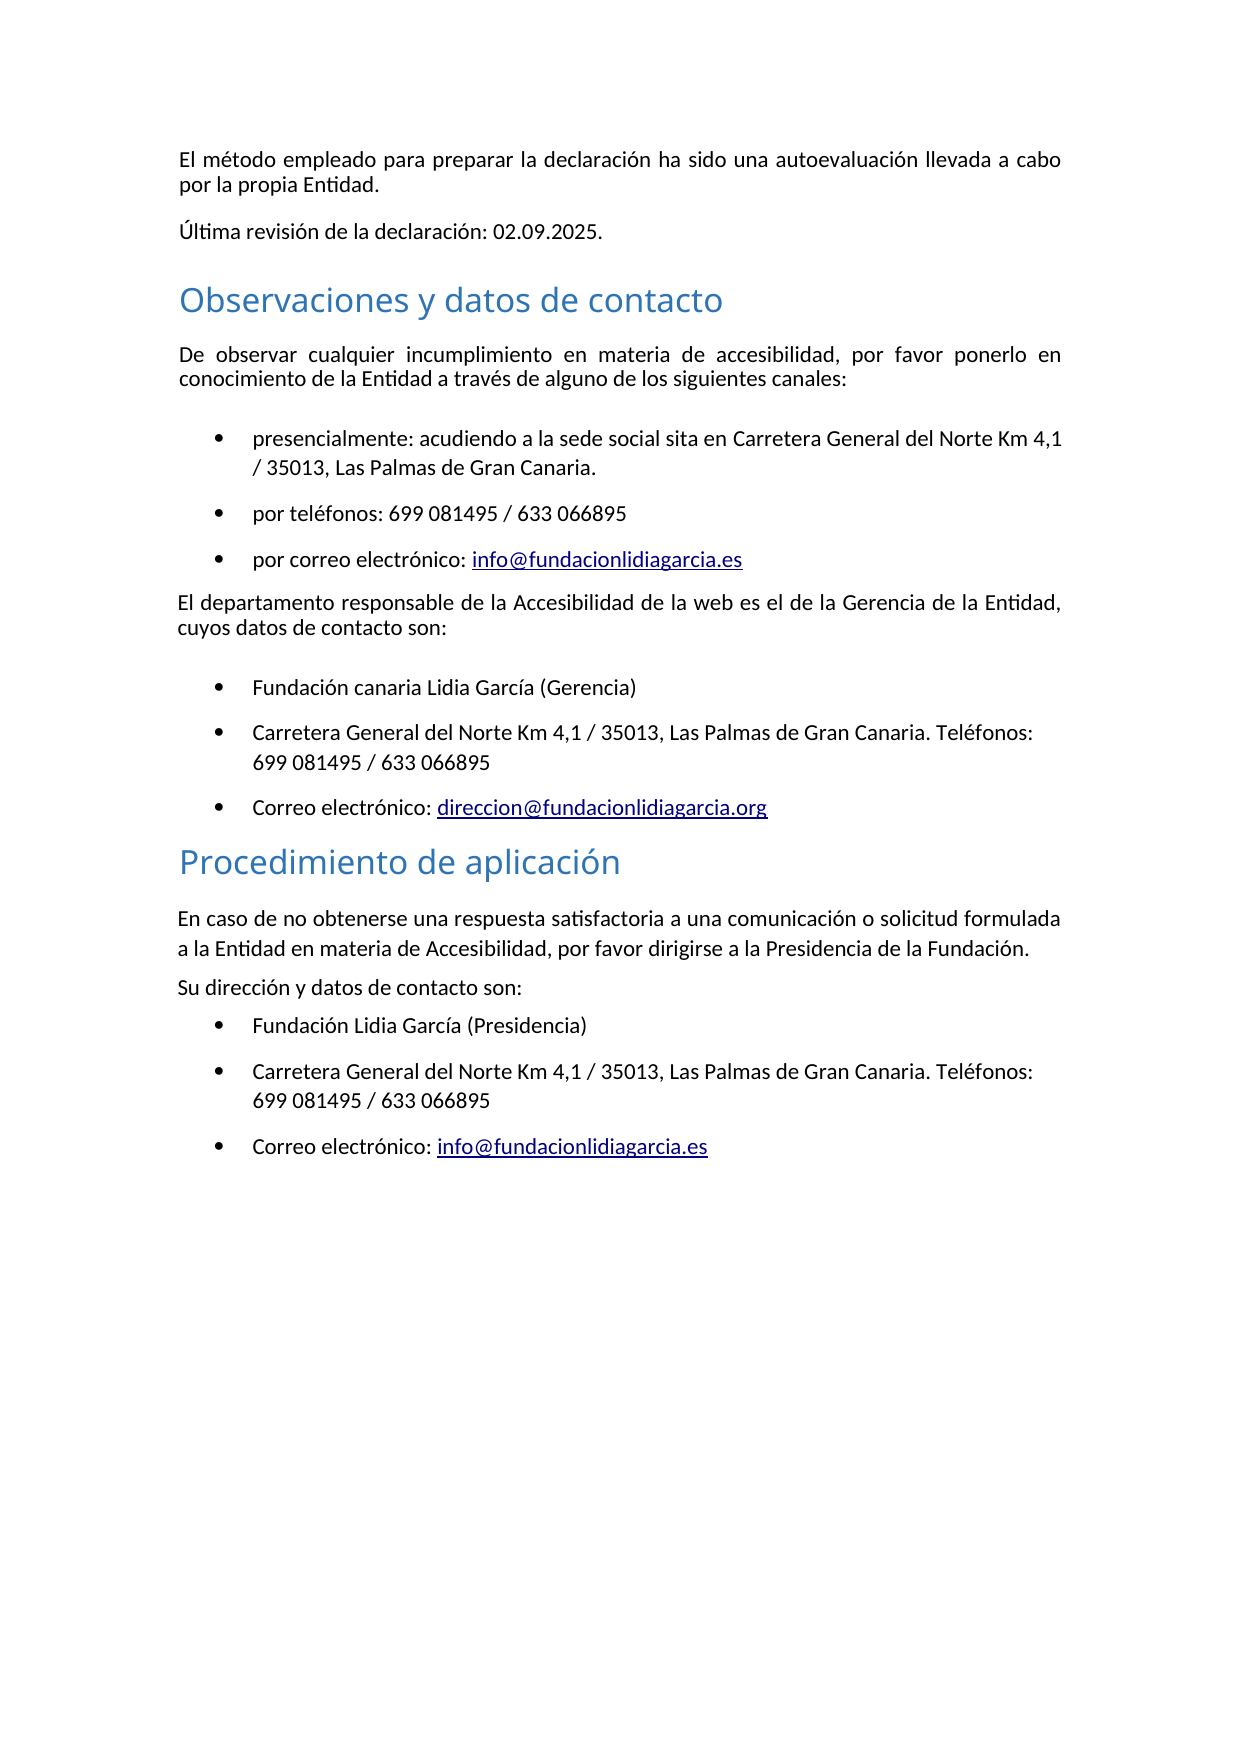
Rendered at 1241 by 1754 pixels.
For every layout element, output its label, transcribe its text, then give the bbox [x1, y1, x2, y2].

list Fundación Lidia García (Presidencia) [215, 1012, 1063, 1040]
list Carretera General del Norte Km 4,1 / 35013, Las Palmas de Gran Canaria. Teléfonos: 699 081495 / 633 066895 [215, 1057, 1063, 1114]
subtitle Observaciones y datos de contacto [179, 277, 1063, 322]
text El método empleado para preparar la declaración ha sido una autoevaluación llevada a cabo por la propia Entidad. [179, 148, 1063, 198]
list Correo electrónico: direccion@fundacionlidiagarcia.org [215, 793, 1063, 821]
text De observar cualquier incumplimiento en materia de accesibilidad, por favor ponerlo en conocimiento de la Entidad a través de alguno de los siguientes canales: [179, 342, 1063, 392]
text Su dirección y datos de contacto son: [177, 973, 1063, 1001]
list por teléfonos: 699 081495 / 633 066895 [215, 499, 1063, 527]
text El departamento responsable de la Accesibilidad de la web es el de la Gerencia de la Entidad, cuyos datos de contacto son: [177, 591, 1063, 641]
list presencialmente: acudiendo a la sede social sita en Carretera General del Norte Km 4,1 / 35013, Las Palmas de Gran Canaria. [215, 424, 1063, 481]
list Correo electrónico: info@fundacionlidiagarcia.es [215, 1132, 1063, 1160]
list por correo electrónico: info@fundacionlidiagarcia.es [215, 545, 1063, 573]
text Última revisión de la declaración: 02.09.2025. [179, 219, 1063, 245]
list Carretera General del Norte Km 4,1 / 35013, Las Palmas de Gran Canaria. Teléfonos: 699 081495 / 633 066895 [215, 718, 1063, 776]
text En caso de no obtenerse una respuesta satisfactoria a una comunicación o solicitud formulada a la Entidad en materia de Accesibilidad, por favor dirigirse a la Presidencia de la Fundación. [177, 904, 1063, 962]
subtitle Procedimiento de aplicación [179, 839, 1063, 884]
list Fundación canaria Lidia García (Gerencia) [215, 673, 1063, 701]
